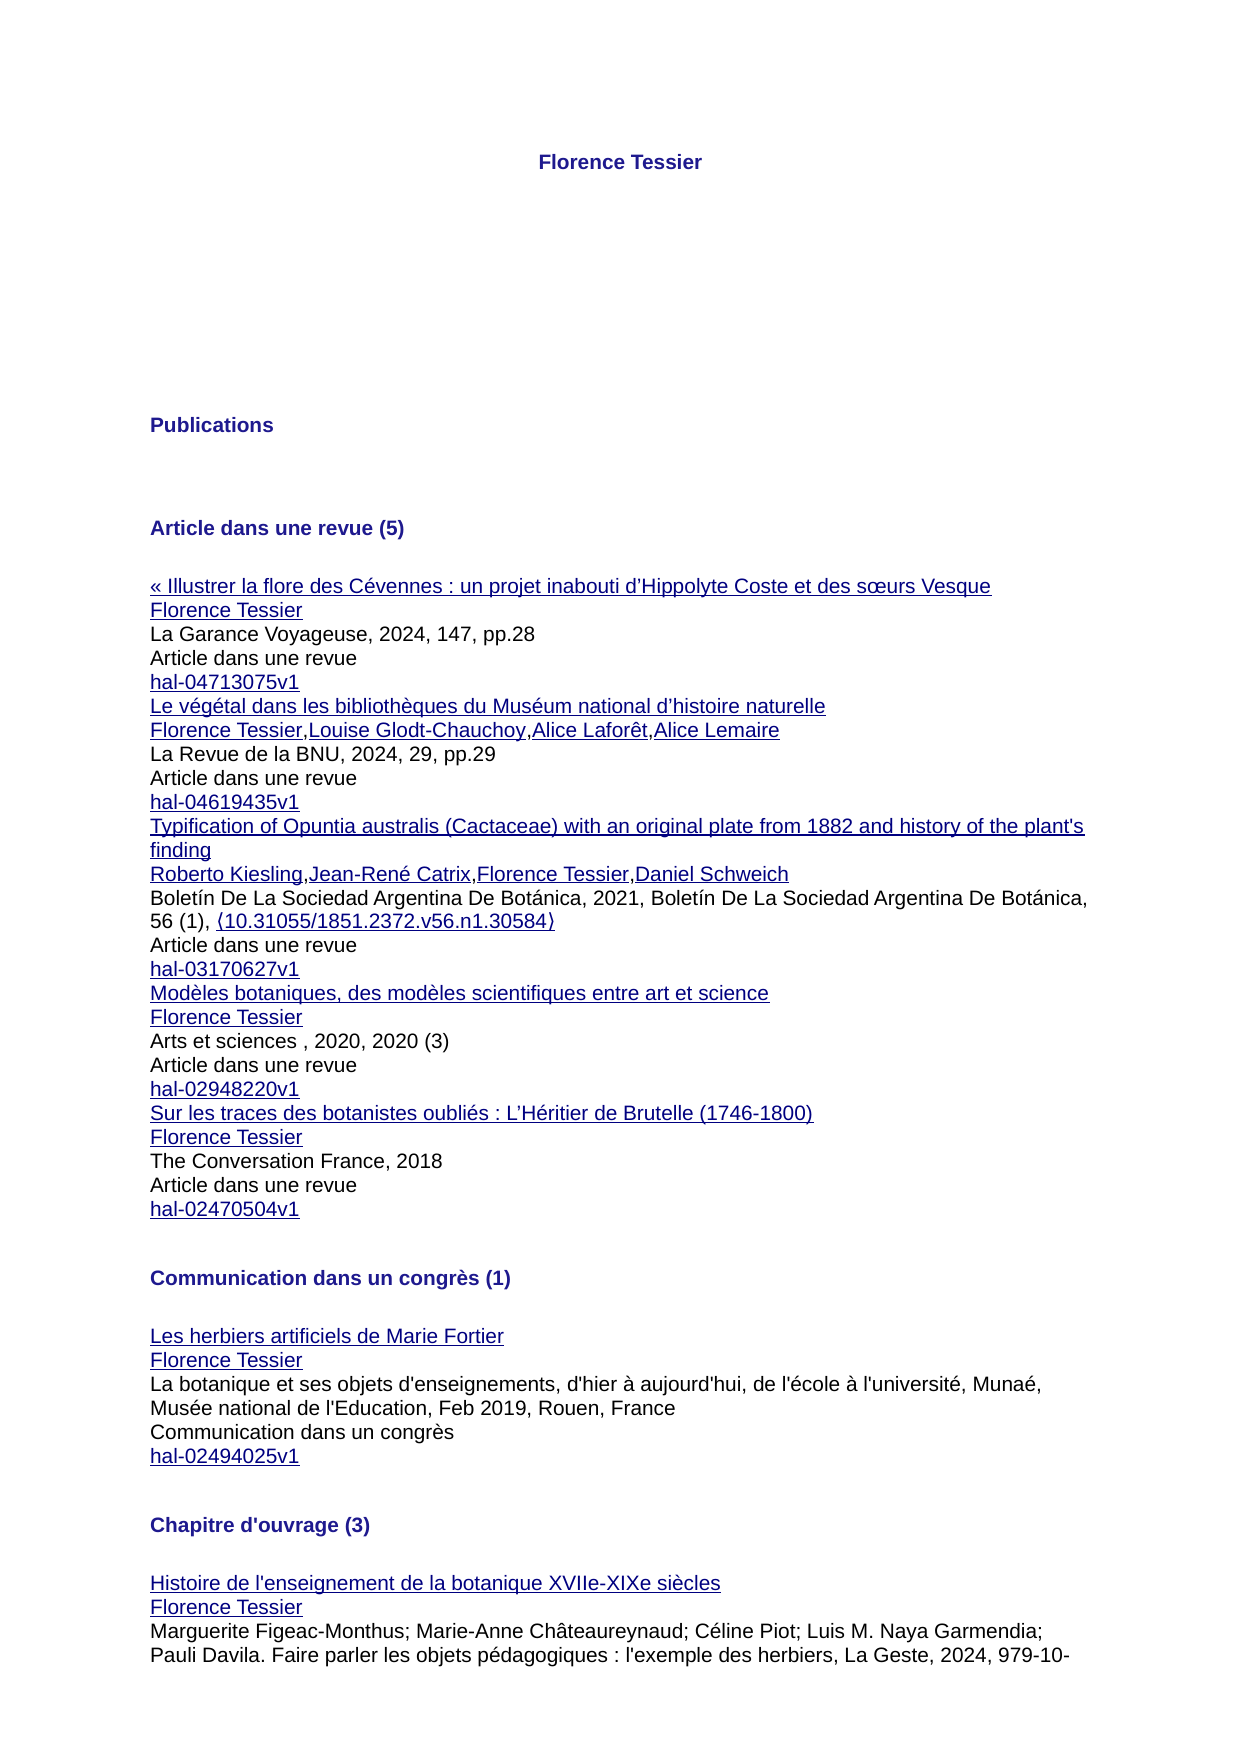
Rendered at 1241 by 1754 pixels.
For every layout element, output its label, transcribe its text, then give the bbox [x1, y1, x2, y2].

subtitle Article dans une revue (5) [150, 516, 1090, 539]
table_cell Sur les traces des botanistes oubliés : L’Héritier de Brutelle (1746-1800) Florence Tessier The Conversation France, 2018 Article dans une revue hal-02470504v1 [150, 1101, 1090, 1221]
table_header Histoire de l'enseignement de la botanique XVIIe-XIXe siècles Florence Tessier Marguerite Figeac-Monthus; Marie-Anne Châteaureynaud; Céline Piot; Luis M. Naya Garmendia; Pauli Davila. Faire parler les objets pédagogiques : l'exemple des herbiers, La Geste, 2024, 979-10- [150, 1571, 1090, 1667]
subtitle Communication dans un congrès (1) [150, 1266, 1090, 1289]
table_cell Le végétal dans les bibliothèques du Muséum national d’histoire naturelle Florence Tessier,Louise Glodt-Chauchoy,Alice Laforêt,Alice Lemaire La Revue de la BNU, 2024, 29, pp.29 Article dans une revue hal-04619435v1 [150, 694, 1090, 813]
subtitle Publications [150, 412, 1090, 436]
table_header « Illustrer la flore des Cévennes : un projet inabouti d’Hippolyte Coste et des sœurs Vesque Florence Tessier La Garance Voyageuse, 2024, 147, pp.28 Article dans une revue hal-04713075v1 [150, 574, 1090, 694]
table_cell Typification of Opuntia australis (Cactaceae) with an original plate from 1882 and history of the plant's finding Roberto Kiesling,Jean-René Catrix,Florence Tessier,Daniel Schweich Boletín De La Sociedad Argentina De Botánica, 2021, Boletín De La Sociedad Argentina De Botánica, 56 (1), ⟨10.31055/1851.2372.v56.n1.30584⟩ Article dans une revue hal-03170627v1 [150, 814, 1090, 981]
table_header Les herbiers artificiels de Marie Fortier Florence Tessier La botanique et ses objets d'enseignements, d'hier à aujourd'hui, de l'école à l'université, Munaé, Musée national de l'Education, Feb 2019, Rouen, France Communication dans un congrès hal-02494025v1 [150, 1324, 1090, 1468]
subtitle Chapitre d'ouvrage (3) [150, 1512, 1090, 1536]
subtitle Florence Tessier [150, 150, 1090, 174]
table_cell Modèles botaniques, des modèles scientifiques entre art et science Florence Tessier Arts et sciences , 2020, 2020 (3) Article dans une revue hal-02948220v1 [150, 981, 1090, 1101]
